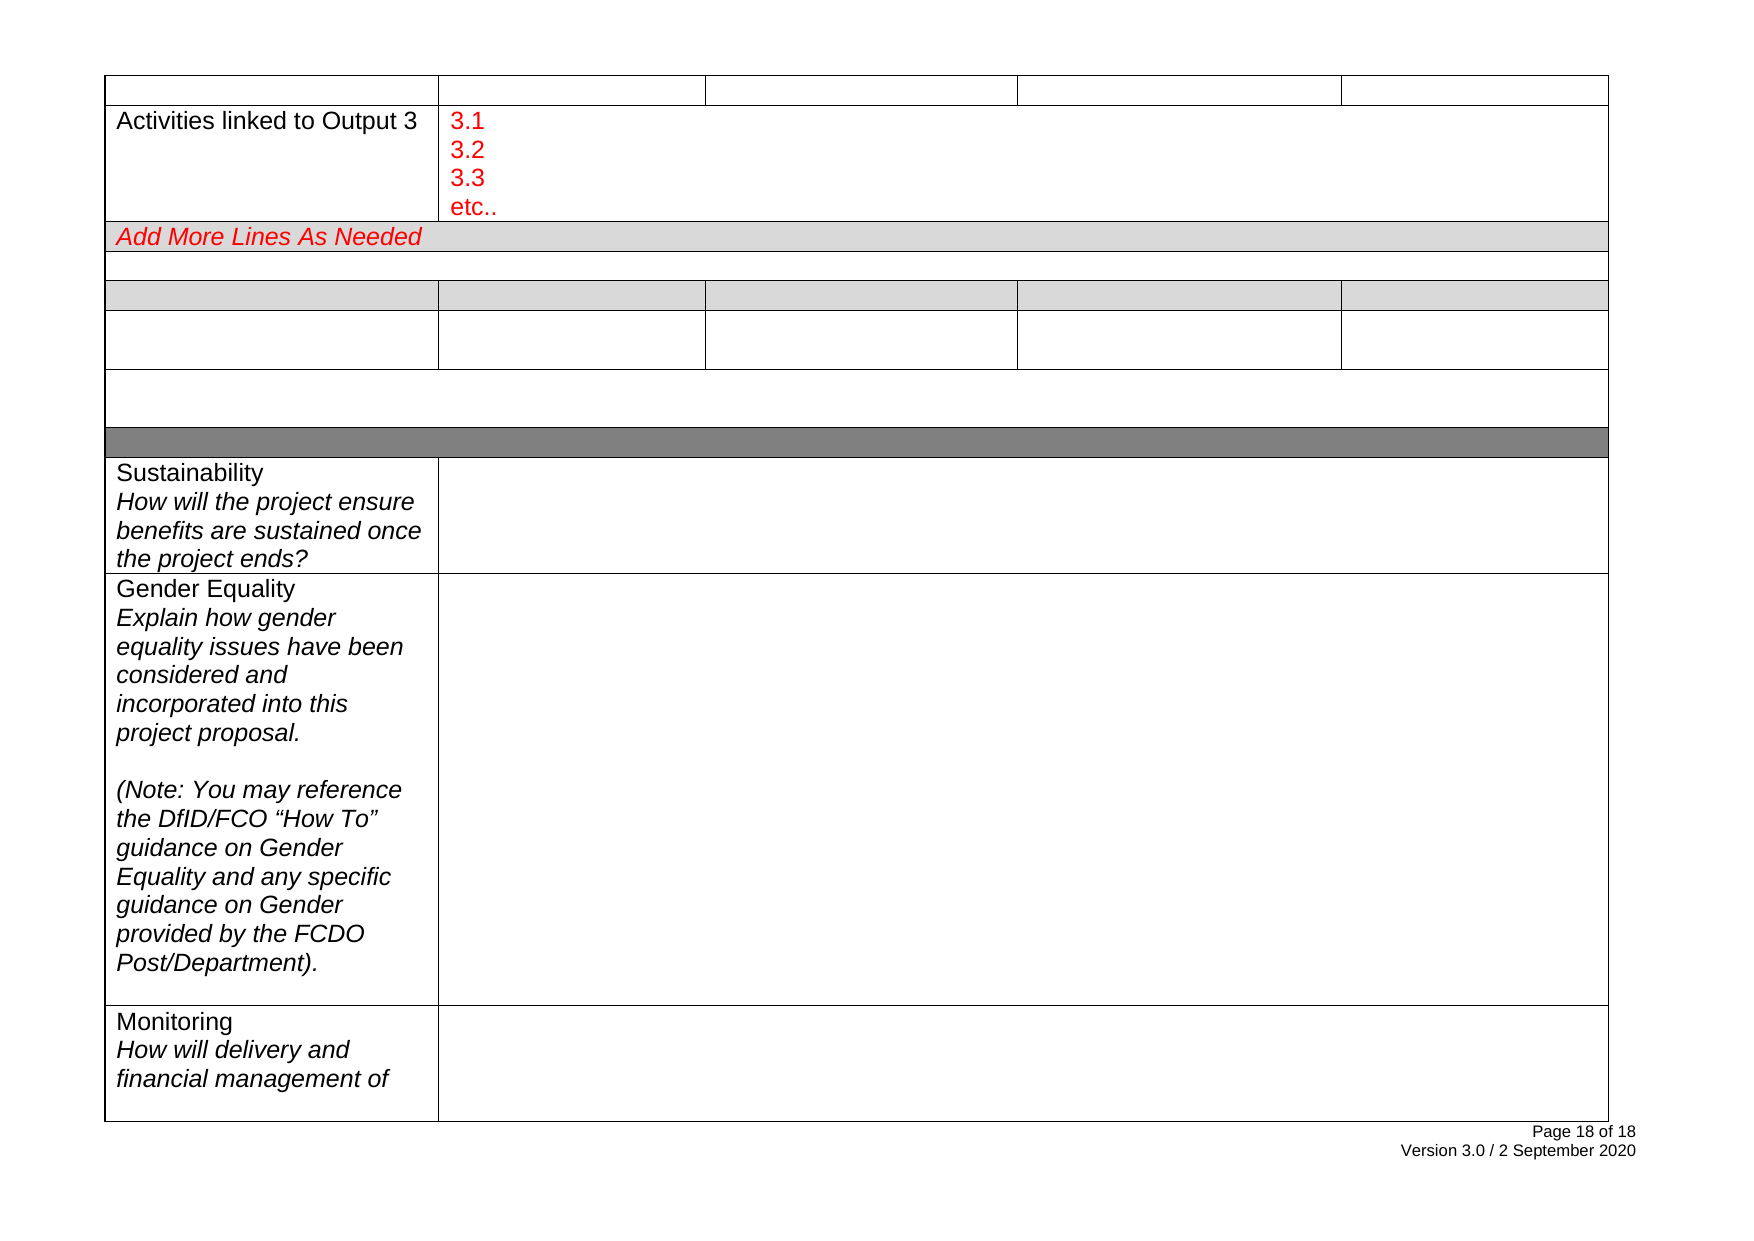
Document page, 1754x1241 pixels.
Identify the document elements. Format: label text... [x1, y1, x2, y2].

table_cell Sustainability How will the project ensure benefits are sustained once the project ends? [106, 458, 438, 573]
table_cell [106, 428, 1608, 457]
table_cell [100, 427, 104, 457]
table_cell [106, 281, 438, 310]
table_cell [706, 281, 1017, 310]
table_cell [100, 369, 104, 427]
table_cell [100, 457, 104, 573]
table_cell [106, 252, 1608, 280]
table_cell [106, 370, 1608, 427]
table_cell [100, 105, 104, 221]
table_cell Monitoring How will delivery and financial management of [106, 1006, 438, 1121]
table_cell [100, 573, 104, 1005]
table_cell [1342, 281, 1608, 310]
table_cell [439, 574, 1608, 1005]
table_cell Gender Equality Explain how gender equality issues have been considered and incorporated into this project proposal. (Note: You may reference the DfID/FCO “How To” guidance on Gender Equality and any specific guidance on Gender provided by the FCDO Post/Department). [106, 574, 438, 1005]
table_cell [106, 311, 438, 369]
table_cell [706, 311, 1017, 369]
table_cell [1018, 311, 1341, 369]
table_cell [1342, 76, 1608, 105]
table_cell [100, 221, 104, 251]
table_cell [1018, 281, 1341, 310]
table_cell [439, 281, 705, 310]
table_cell [706, 76, 1017, 105]
table_cell Add More Lines As Needed [106, 222, 1608, 251]
table_cell [100, 310, 104, 369]
table_cell [100, 75, 104, 105]
table_cell [439, 76, 705, 105]
table_cell [100, 251, 104, 280]
table_cell Activities linked to Output 3 [106, 106, 438, 221]
table_cell [1018, 76, 1341, 105]
table_cell 3.1 3.2 3.3 etc.. [439, 106, 1608, 221]
table_cell [439, 1006, 1608, 1121]
table_cell [439, 458, 1608, 573]
table_cell [106, 76, 438, 105]
table_cell [100, 1005, 104, 1121]
table_cell [100, 280, 104, 310]
table_cell [1342, 311, 1608, 369]
table_cell [439, 311, 705, 369]
